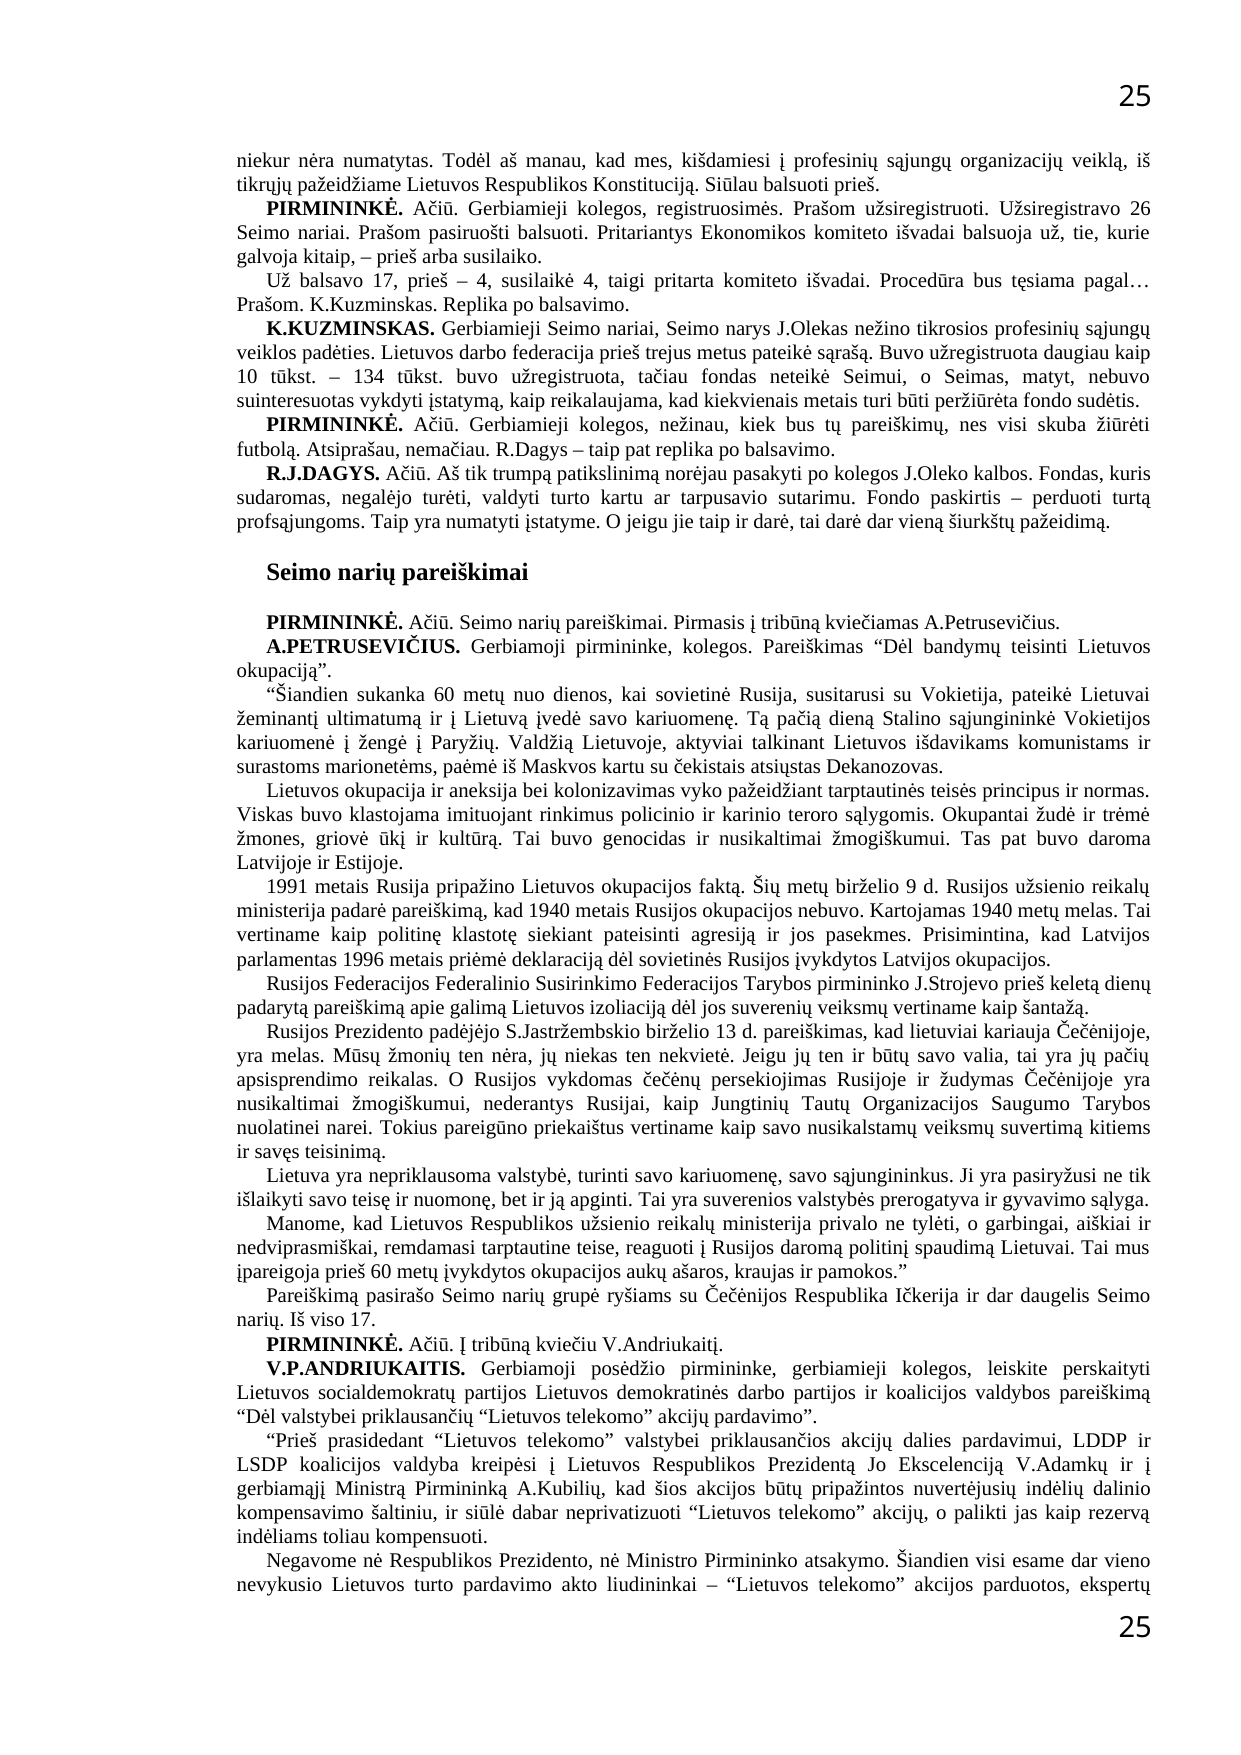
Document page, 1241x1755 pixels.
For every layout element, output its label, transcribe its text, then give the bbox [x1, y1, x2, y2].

text Už balsavo 17, prieš – 4, susilaikė 4, taigi pritarta komiteto išvadai. Procedūra bus tęsiama pagal… Prašom. K.Kuzminskas. Replika po balsavimo. [236, 268, 1152, 316]
text 1991 metais Rusija pripažino Lietuvos okupacijos faktą. Šių metų birželio 9 d. Rusijos užsienio reikalų ministerija padarė pareiškimą, kad 1940 metais Rusijos okupacijos nebuvo. Kartojamas 1940 metų melas. Tai vertiname kaip politinę klastotę siekiant pateisinti agresiją ir jos pasekmes. Prisimintina, kad Latvijos parlamentas 1996 metais priėmė deklaraciją dėl sovietinės Rusijos įvykdytos Latvijos okupacijos. [236, 874, 1152, 971]
text “Prieš prasidedant “Lietuvos telekomo” valstybei priklausančios akcijų dalies pardavimui, LDDP ir LSDP koalicijos valdyba kreipėsi į Lietuvos Respublikos Prezidentą Jo Ekscelenciją V.Adamkų ir į gerbiamąjį Ministrą Pirmininką A.Kubilių, kad šios akcijos būtų pripažintos nuvertėjusių indėlių dalinio kompensavimo šaltiniu, ir siūlė dabar neprivatizuoti “Lietuvos telekomo” akcijų, o palikti jas kaip rezervą indėliams toliau kompensuoti. [236, 1428, 1152, 1548]
text PIRMININKĖ. Ačiū. Gerbiamieji kolegos, nežinau, kiek bus tų pareiškimų, nes visi skuba žiūrėti futbolą. Atsiprašau, nemačiau. R.Dagys – taip pat replika po balsavimo. [236, 412, 1152, 461]
text K.KUZMINSKAS. Gerbiamieji Seimo nariai, Seimo narys J.Olekas nežino tikrosios profesinių sąjungų veiklos padėties. Lietuvos darbo federacija prieš trejus metus pateikė sąrašą. Buvo užregistruota daugiau kaip 10 tūkst. – 134 tūkst. buvo užregistruota, tačiau fondas neteikė Seimui, o Seimas, matyt, nebuvo suinteresuotas vykdyti įstatymą, kaip reikalaujama, kad kiekvienais metais turi būti peržiūrėta fondo sudėtis. [236, 316, 1152, 412]
text Negavome nė Respublikos Prezidento, nė Ministro Pirmininko atsakymo. Šiandien visi esame dar vieno nevykusio Lietuvos turto pardavimo akto liudininkai – “Lietuvos telekomo” akcijos parduotos, ekspertų [236, 1548, 1152, 1596]
text Seimo narių pareiškimai [236, 557, 1152, 586]
text “Šiandien sukanka 60 metų nuo dienos, kai sovietinė Rusija, susitarusi su Vokietija, pateikė Lietuvai žeminantį ultimatumą ir į Lietuvą įvedė savo kariuomenę. Tą pačią dieną Stalino sąjungininkė Vokietijos kariuomenė į žengė į Paryžių. Valdžią Lietuvoje, aktyviai talkinant Lietuvos išdavikams komunistams ir surastoms marionetėms, paėmė iš Maskvos kartu su čekistais atsiųstas Dekanozovas. [236, 682, 1152, 778]
text Lietuva yra nepriklausoma valstybė, turinti savo kariuomenę, savo sąjungininkus. Ji yra pasiryžusi ne tik išlaikyti savo teisę ir nuomonę, bet ir ją apginti. Tai yra suverenios valstybės prerogatyva ir gyvavimo sąlyga. [236, 1163, 1152, 1211]
text A.PETRUSEVIČIUS. Gerbiamoji pirmininke, kolegos. Pareiškimas “Dėl bandymų teisinti Lietuvos okupaciją”. [236, 634, 1152, 682]
text Manome, kad Lietuvos Respublikos užsienio reikalų ministerija privalo ne tylėti, o garbingai, aiškiai ir nedviprasmiškai, remdamasi tarptautine teise, reaguoti į Rusijos daromą politinį spaudimą Lietuvai. Tai mus įpareigoja prieš 60 metų įvykdytos okupacijos aukų ašaros, kraujas ir pamokos.” [236, 1211, 1152, 1283]
text Pareiškimą pasirašo Seimo narių grupė ryšiams su Čečėnijos Respublika Ičkerija ir dar daugelis Seimo narių. Iš viso 17. [236, 1283, 1152, 1331]
text PIRMININKĖ. Ačiū. Į tribūną kviečiu V.Andriukaitį. [236, 1331, 1152, 1356]
text Rusijos Federacijos Federalinio Susirinkimo Federacijos Tarybos pirmininko J.Strojevo prieš keletą dienų padarytą pareiškimą apie galimą Lietuvos izoliaciją dėl jos suverenių veiksmų vertiname kaip šantažą. [236, 971, 1152, 1019]
text PIRMININKĖ. Ačiū. Seimo narių pareiškimai. Pirmasis į tribūną kviečiamas A.Petrusevičius. [236, 609, 1152, 634]
text PIRMININKĖ. Ačiū. Gerbiamieji kolegos, registruosimės. Prašom užsiregistruoti. Užsiregistravo 26 Seimo nariai. Prašom pasiruošti balsuoti. Pritariantys Ekonomikos komiteto išvadai balsuoja už, tie, kurie galvoja kitaip, – prieš arba susilaiko. [236, 196, 1152, 268]
text niekur nėra numatytas. Todėl aš manau, kad mes, kišdamiesi į profesinių sąjungų organizacijų veiklą, iš tikrųjų pažeidžiame Lietuvos Respublikos Konstituciją. Siūlau balsuoti prieš. [236, 148, 1152, 196]
text Lietuvos okupacija ir aneksija bei kolonizavimas vyko pažeidžiant tarptautinės teisės principus ir normas. Viskas buvo klastojama imituojant rinkimus policinio ir karinio teroro sąlygomis. Okupantai žudė ir trėmė žmones, griovė ūkį ir kultūrą. Tai buvo genocidas ir nusikaltimai žmogiškumui. Tas pat buvo daroma Latvijoje ir Estijoje. [236, 778, 1152, 874]
text V.P.ANDRIUKAITIS. Gerbiamoji posėdžio pirmininke, gerbiamieji kolegos, leiskite perskaityti Lietuvos socialdemokratų partijos Lietuvos demokratinės darbo partijos ir koalicijos valdybos pareiškimą “Dėl valstybei priklausančių “Lietuvos telekomo” akcijų pardavimo”. [236, 1356, 1152, 1428]
text Rusijos Prezidento padėjėjo S.Jastržembskio birželio 13 d. pareiškimas, kad lietuviai kariauja Čečėnijoje, yra melas. Mūsų žmonių ten nėra, jų niekas ten nekvietė. Jeigu jų ten ir būtų savo valia, tai yra jų pačių apsisprendimo reikalas. O Rusijos vykdomas čečėnų persekiojimas Rusijoje ir žudymas Čečėnijoje yra nusikaltimai žmogiškumui, nederantys Rusijai, kaip Jungtinių Tautų Organizacijos Saugumo Tarybos nuolatinei narei. Tokius pareigūno priekaištus vertiname kaip savo nusikalstamų veiksmų suvertimą kitiems ir savęs teisinimą. [236, 1019, 1152, 1163]
text R.J.DAGYS. Ačiū. Aš tik trumpą patikslinimą norėjau pasakyti po kolegos J.Oleko kalbos. Fondas, kuris sudaromas, negalėjo turėti, valdyti turto kartu ar tarpusavio sutarimu. Fondo paskirtis – perduoti turtą profsąjungoms. Taip yra numatyti įstatyme. O jeigu jie taip ir darė, tai darė dar vieną šiurkštų pažeidimą. [236, 461, 1152, 533]
